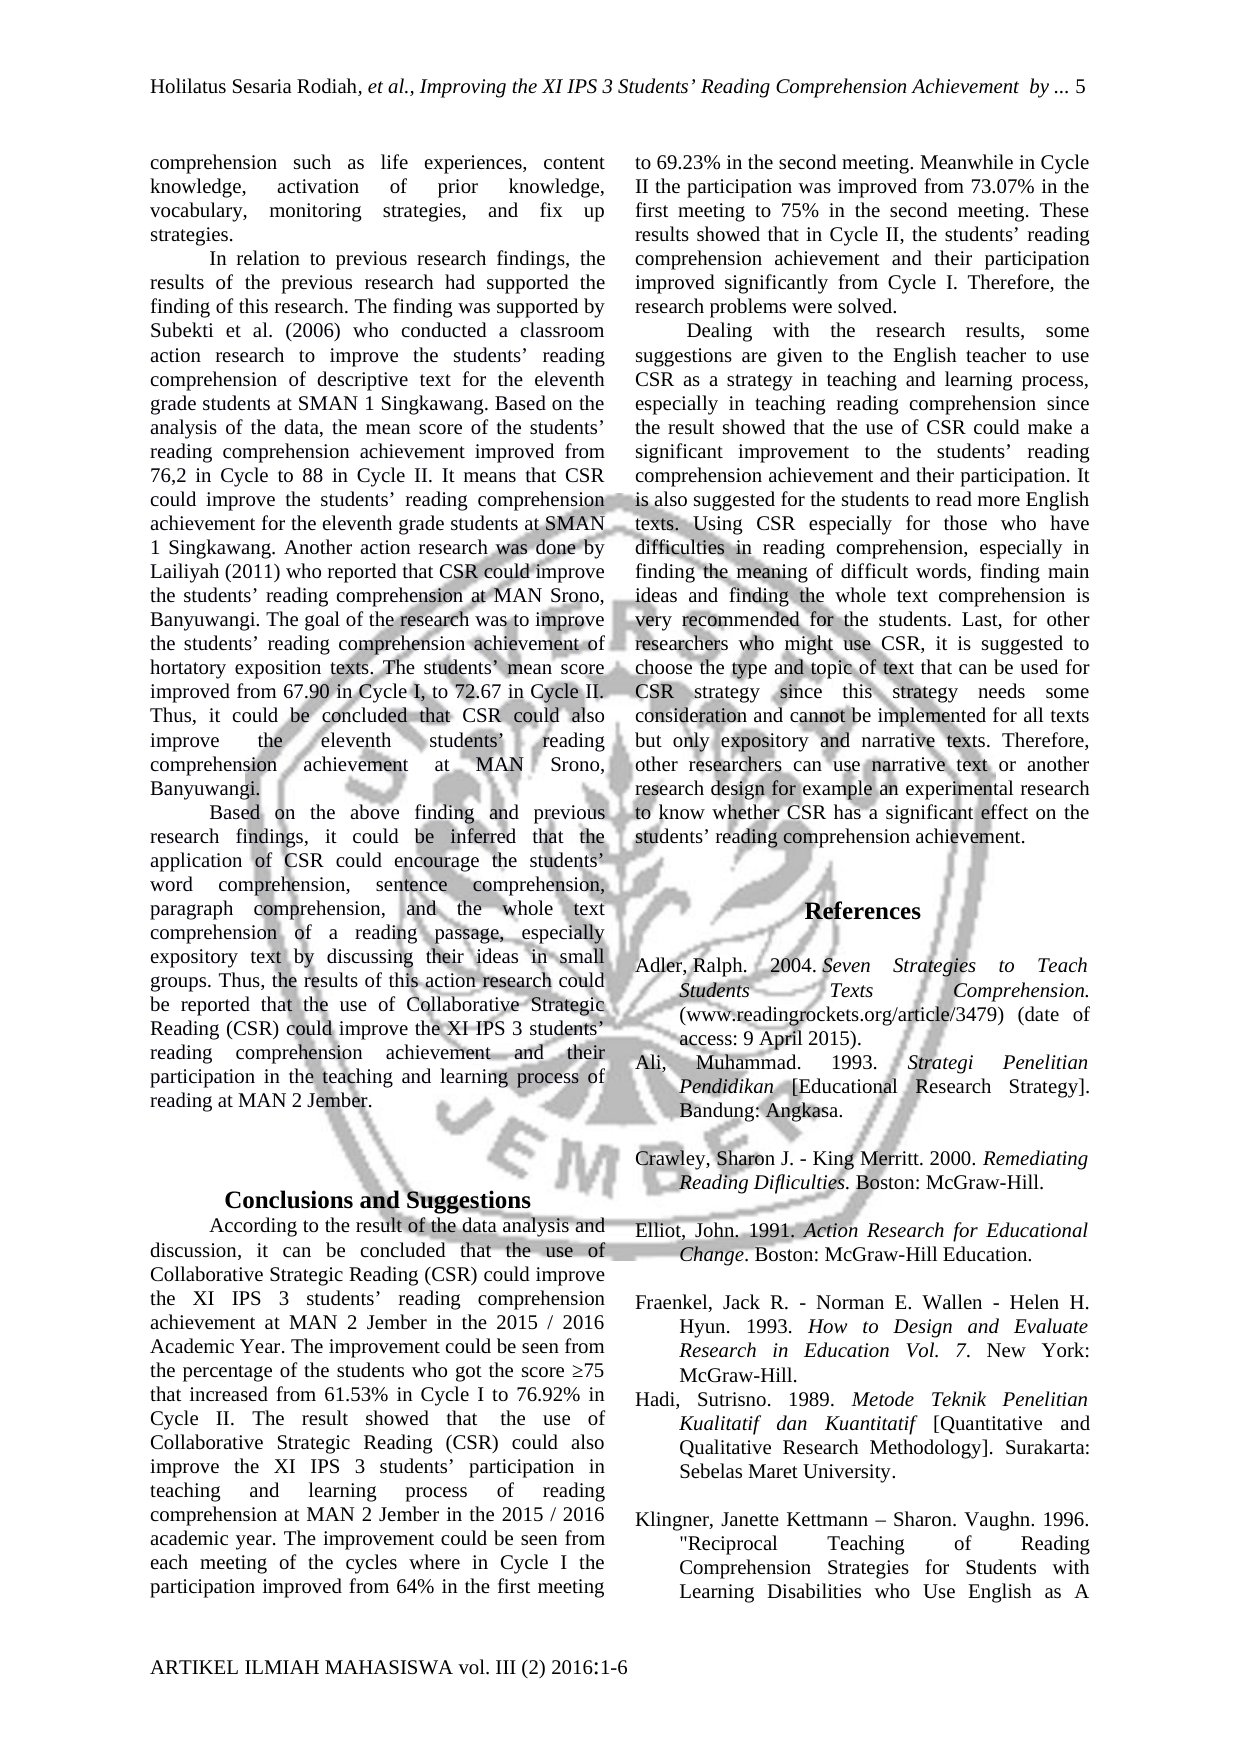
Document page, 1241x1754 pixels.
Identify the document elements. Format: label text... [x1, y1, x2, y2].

text According to the result of the data analysis and discussion, it can be concluded that the use of Collaborative Strategic Reading (CSR) could improve the XI IPS 3 students’ reading comprehension achievement at MAN 2 Jember in the 2015 / 2016 Academic Year. The improvement could be seen from the percentage of the students who got the score ≥75 that increased from 61.53% in Cycle I to 76.92% in Cycle II. The result showed that the use of Collaborative Strategic Reading (CSR) could also improve the XI IPS 3 students’ participation in teaching and learning process of reading comprehension at MAN 2 Jember in the 2015 / 2016 academic year. The improvement could be seen from each meeting of the cycles where in Cycle I the participation improved from 64% in the first meeting [150, 1213, 605, 1598]
text Dealing with the research results, some suggestions are given to the English teacher to use CSR as a strategy in teaching and learning process, especially in teaching reading comprehension since the result showed that the use of CSR could make a significant improvement to the students’ reading comprehension achievement and their participation. It is also suggested for the students to read more English texts. Using CSR especially for those who have difficulties in reading comprehension, especially in finding the meaning of difficult words, finding main ideas and finding the whole text comprehension is very recommended for the students. Last, for other researchers who might use CSR, it is suggested to choose the type and topic of text that can be used for CSR strategy since this strategy needs some consideration and cannot be implemented for all texts but only expository and narrative texts. Therefore, other researchers can use narrative text or another research design for example an experimental research to know whether CSR has a significant effect on the students’ reading comprehension achievement. [635, 318, 1090, 848]
text Conclusions and Suggestions [150, 1185, 605, 1213]
text comprehension such as life experiences, content knowledge, activation of prior knowledge, vocabulary, monitoring strategies, and fix up strategies. [150, 150, 605, 246]
text to 69.23% in the second meeting. Meanwhile in Cycle II the participation was improved from 73.07% in the first meeting to 75% in the second meeting. These results showed that in Cycle II, the students’ reading comprehension achievement and their participation improved significantly from Cycle I. Therefore, the research problems were solved. [635, 150, 1090, 318]
text Based on the above finding and previous research findings, it could be inferred that the application of CSR could encourage the students’ word comprehension, sentence comprehension, paragraph comprehension, and the whole text comprehension of a reading passage, especially expository text by discussing their ideas in small groups. Thus, the results of this action research could be reported that the use of Collaborative Strategic Reading (CSR) could improve the XI IPS 3 students’ reading comprehension achievement and their participation in the teaching and learning process of reading at MAN 2 Jember. [150, 800, 605, 1112]
text References [635, 896, 1090, 925]
text Hadi, Sutrisno. 1989. Metode Teknik Penelitian Kualitatif dan Kuantitatif [Quantitative and Qualitative Research Methodology]. Surakarta: Sebelas Maret University. [635, 1387, 1090, 1483]
text In relation to previous research findings, the results of the previous research had supported the finding of this research. The finding was supported by Subekti et al. (2006) who conducted a classroom action research to improve the students’ reading comprehension of descriptive text for the eleventh grade students at SMAN 1 Singkawang. Based on the analysis of the data, the mean score of the students’ reading comprehension achievement improved from 76,2 in Cycle to 88 in Cycle II. It means that CSR could improve the students’ reading comprehension achievement for the eleventh grade students at SMAN 1 Singkawang. Another action research was done by Lailiyah (2011) who reported that CSR could improve the students’ reading comprehension at MAN Srono, Banyuwangi. The goal of the research was to improve the students’ reading comprehension achievement of hortatory exposition texts. The students’ mean score improved from 67.90 in Cycle I, to 72.67 in Cycle II. Thus, it could be concluded that CSR could also improve the eleventh students’ reading comprehension achievement at MAN Srono, Banyuwangi. [150, 246, 605, 800]
text Fraenkel, Jack R. - Norman E. Wallen - Helen H. Hyun. 1993. How to Design and Evaluate Research in Education Vol. 7. New York: McGraw-Hill. [635, 1290, 1090, 1387]
text Ali, Muhammad. 1993. Strategi Penelitian Pendidikan [Educational Research Strategy]. Bandung: Angkasa. [635, 1050, 1090, 1122]
picture [245, 493, 996, 1261]
text Elliot, John. 1991. Action Research for Educational Change. Boston: McGraw-Hill Education. [635, 1218, 1090, 1266]
text Crawley, Sharon J. - King Merritt. 2000. Remediating Reading Diﬂiculties. Boston: McGraw-Hill. [635, 1146, 1090, 1194]
text Adler, Ralph. 2004. Seven Strategies to Teach Students Texts Comprehension. (www.readingrockets.org/article/3479) (date of access: 9 April 2015). [635, 953, 1090, 1050]
text Klingner, Janette Kettmann – Sharon. Vaughn. 1996. "Reciprocal Teaching of Reading Comprehension Strategies for Students with Learning Disabilities who Use English as A [635, 1507, 1090, 1603]
